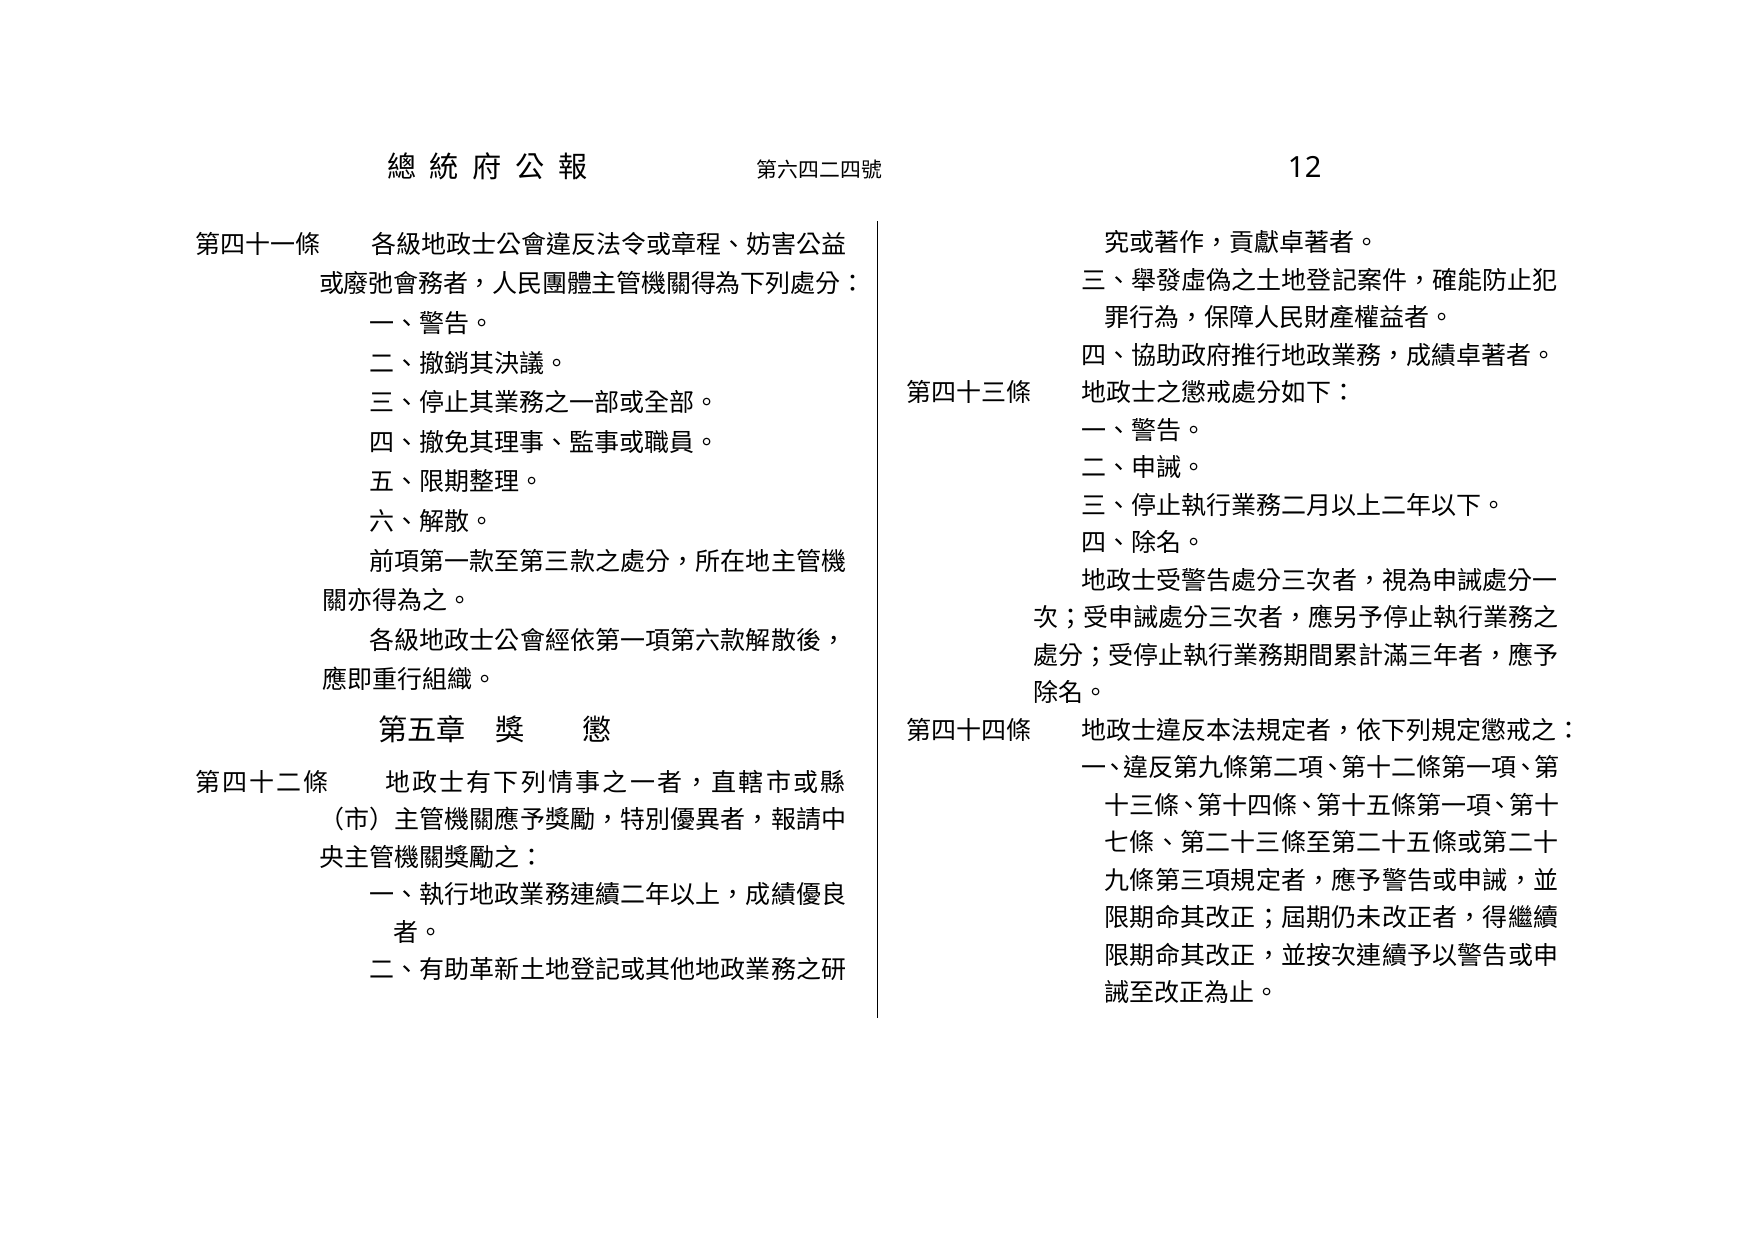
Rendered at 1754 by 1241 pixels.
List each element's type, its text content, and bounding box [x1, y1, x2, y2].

text 二、有助革新土地登記或其他地政業務之研 [369, 949, 847, 986]
text 一、警告。 [1081, 409, 1559, 447]
text 一、警告。 [369, 301, 847, 340]
text 五、限期整理。 [369, 459, 847, 499]
text 三、停止執行業務二月以上二年以下。 [1081, 484, 1559, 522]
text 一、違反第九條第二項、第十二條第一項、第十三條、第十四條、第十五條第一項、第十七條、第二十三條至第二十五條或第二十九條第三項規定者，應予警告或申誡，並限期命其改正；屆期仍未改正者，得繼續限期命其改正，並按次連續予以警告或申誡至改正為止。 [1081, 747, 1559, 1009]
text 第四十三條 地政士之懲戒處分如下： [907, 372, 1559, 409]
text 四、協助政府推行地政業務，成績卓著者。 [1081, 334, 1559, 372]
text 三、舉發虛偽之土地登記案件，確能防止犯罪行為，保障人民財產權益者。 [1081, 259, 1559, 334]
text 第四十二條 地政士有下列情事之一者，直轄市或縣（市）主管機關應予獎勵，特別優異者，報請中央主管機關獎勵之： [195, 761, 847, 874]
text 四、撤免其理事、監事或職員。 [369, 419, 847, 459]
text 三、停止其業務之一部或全部。 [369, 380, 847, 419]
text 各級地政士公會經依第一項第六款解散後，應即重行組織。 [322, 617, 847, 697]
text 二、撤銷其決議。 [369, 340, 847, 380]
text 第五章 獎 懲 [195, 709, 847, 749]
text 六、解散。 [369, 499, 847, 538]
text 二、申誡。 [1081, 447, 1559, 484]
text 四、除名。 [1081, 522, 1559, 559]
text 前項第一款至第三款之處分，所在地主管機關亦得為之。 [322, 538, 847, 617]
text 第四十四條 地政士違反本法規定者，依下列規定懲戒之： [907, 709, 1559, 747]
text 一、執行地政業務連續二年以上，成績優良者。 [369, 874, 847, 949]
text 第四十一條 各級地政士公會違反法令或章程、妨害公益或廢弛會務者，人民團體主管機關得為下列處分： [195, 222, 847, 301]
text 究或著作，貢獻卓著者。 [1081, 222, 1559, 259]
text 地政士受警告處分三次者，視為申誡處分一次；受申誡處分三次者，應另予停止執行業務之處分；受停止執行業務期間累計滿三年者，應予除名。 [1033, 559, 1559, 709]
